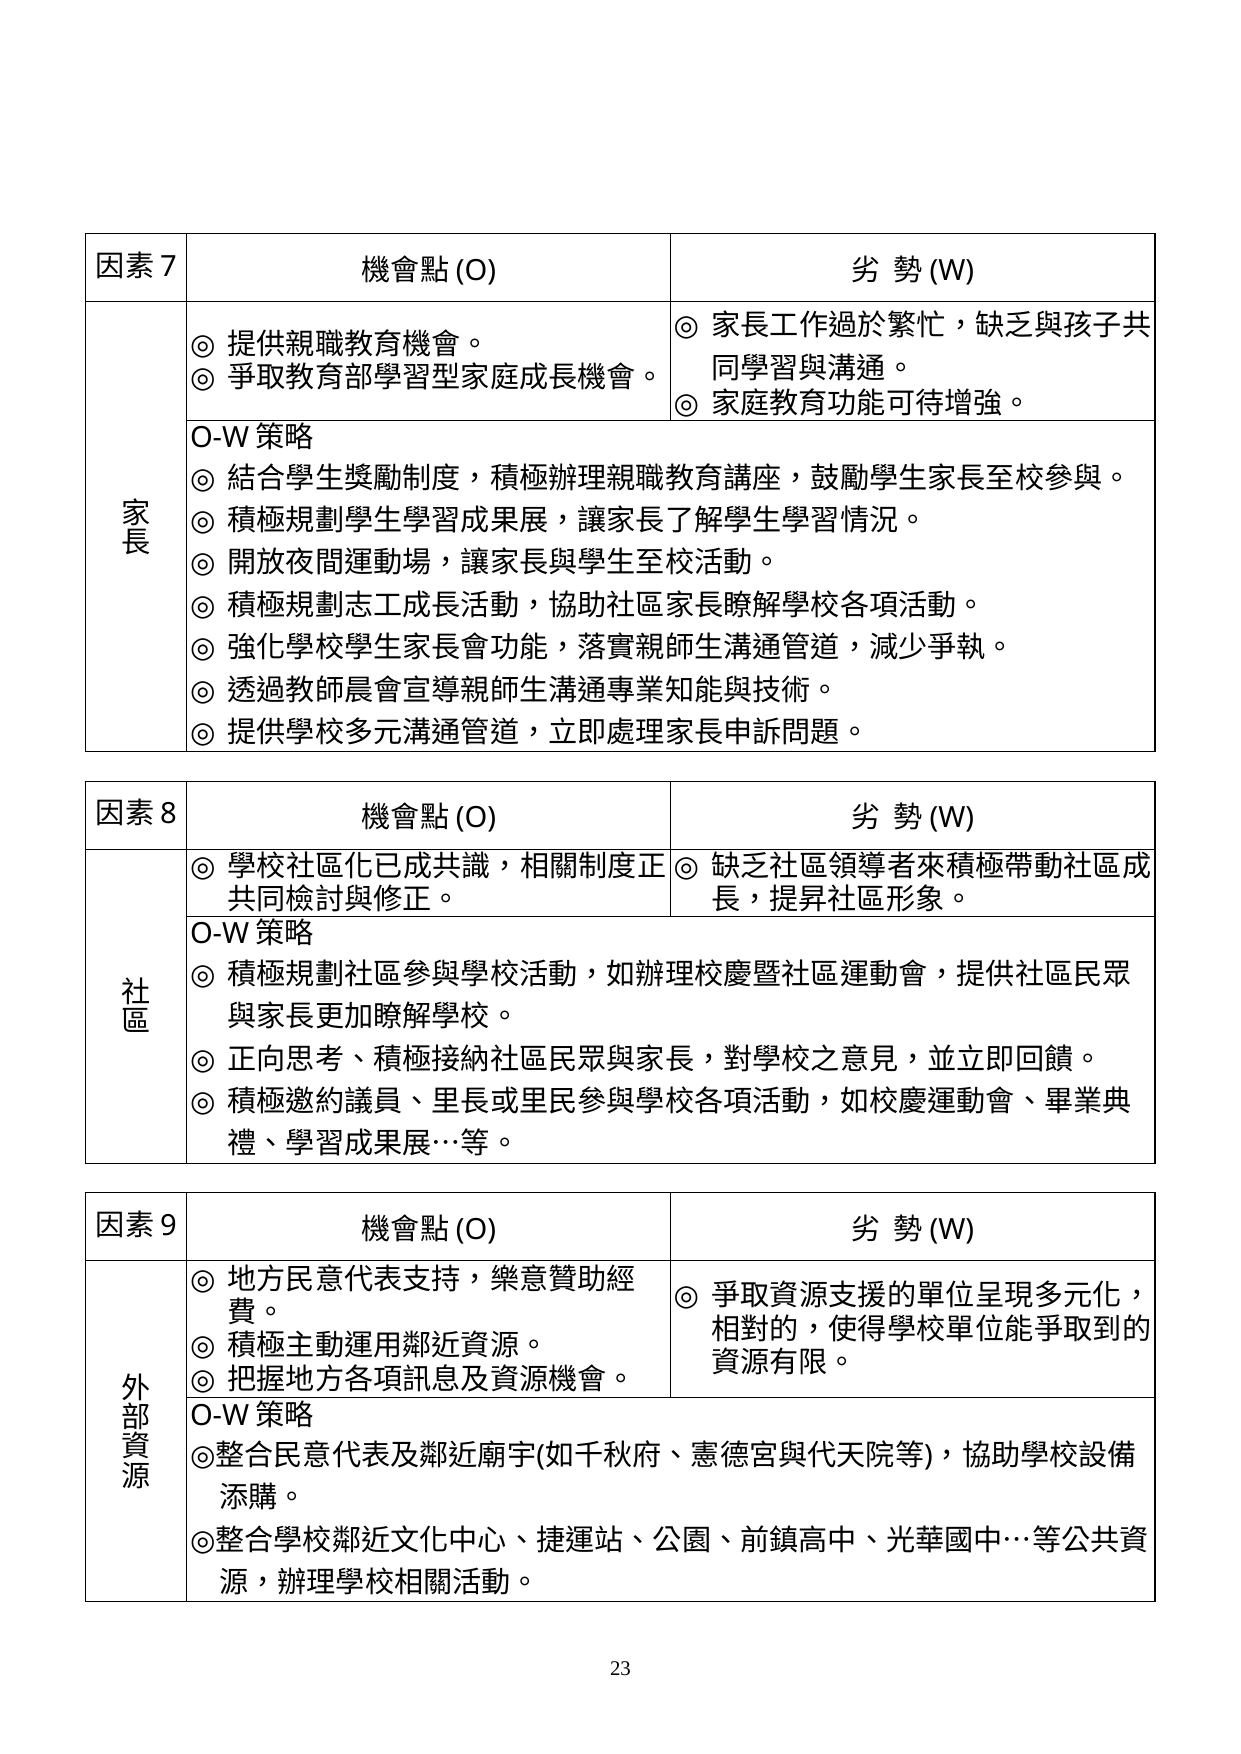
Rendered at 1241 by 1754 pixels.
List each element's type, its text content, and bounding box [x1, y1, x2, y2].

table_cell O-W策略 ◎整合民意代表及鄰近廟宇(如千秋府、憲德宮與代天院等)，協助學校設備添購。 ◎整合學校鄰近文化中心、捷運站、公園、前鎮高中、光華國中…等公共資源，辦理學校相關活動。 [187, 1398, 1154, 1601]
table_header 因素8 [86, 782, 186, 848]
table_cell 外部資源 [86, 1261, 186, 1601]
table_cell 提供親職教育機會。 爭取教育部學習型家庭成長機會。 [187, 302, 670, 420]
table_header 機會點 (O) [187, 1193, 670, 1260]
table_header 因素9 [86, 1193, 186, 1260]
table_cell 家長工作過於繁忙，缺乏與孩子共同學習與溝通。 家庭教育功能可待增強。 [671, 302, 1154, 420]
table_cell 缺乏社區領導者來積極帶動社區成長，提昇社區形象。 [671, 850, 1154, 916]
table_cell 地方民意代表支持，樂意贊助經費。 積極主動運用鄰近資源。 把握地方各項訊息及資源機會。 [187, 1261, 670, 1397]
table_cell O-W策略 積極規劃社區參與學校活動，如辦理校慶暨社區運動會，提供社區民眾與家長更加瞭解學校。 正向思考、積極接納社區民眾與家長，對學校之意見，並立即回饋。 積極邀約議員、里長或里民參與學校各項活動，如校慶運動會、畢業典禮、學習成果展…等。 [187, 917, 1154, 1162]
table_cell 爭取資源支援的單位呈現多元化，相對的，使得學校單位能爭取到的資源有限。 [671, 1261, 1154, 1397]
table_header 機會點 (O) [187, 782, 670, 848]
table_header 因素7 [86, 234, 186, 301]
table_cell 社區 [86, 850, 186, 1162]
table_header 劣 勢 (W) [671, 234, 1154, 301]
table_cell 家長 [86, 302, 186, 751]
table_header 機會點 (O) [187, 234, 670, 301]
table_header 劣 勢 (W) [671, 782, 1154, 848]
table_cell O-W策略 結合學生獎勵制度，積極辦理親職教育講座，鼓勵學生家長至校參與。 積極規劃學生學習成果展，讓家長了解學生學習情況。 開放夜間運動場，讓家長與學生至校活動。 積極規劃志工成長活動，協助社區家長瞭解學校各項活動。 強化學校學生家長會功能，落實親師生溝通管道，減少爭執。 透過教師晨會宣導親師生溝通專業知能與技術。 提供學校多元溝通管道，立即處理家長申訴問題。 [187, 421, 1154, 751]
table_cell 學校社區化已成共識，相關制度正共同檢討與修正。 [187, 850, 670, 916]
table_header 劣 勢 (W) [671, 1193, 1154, 1260]
